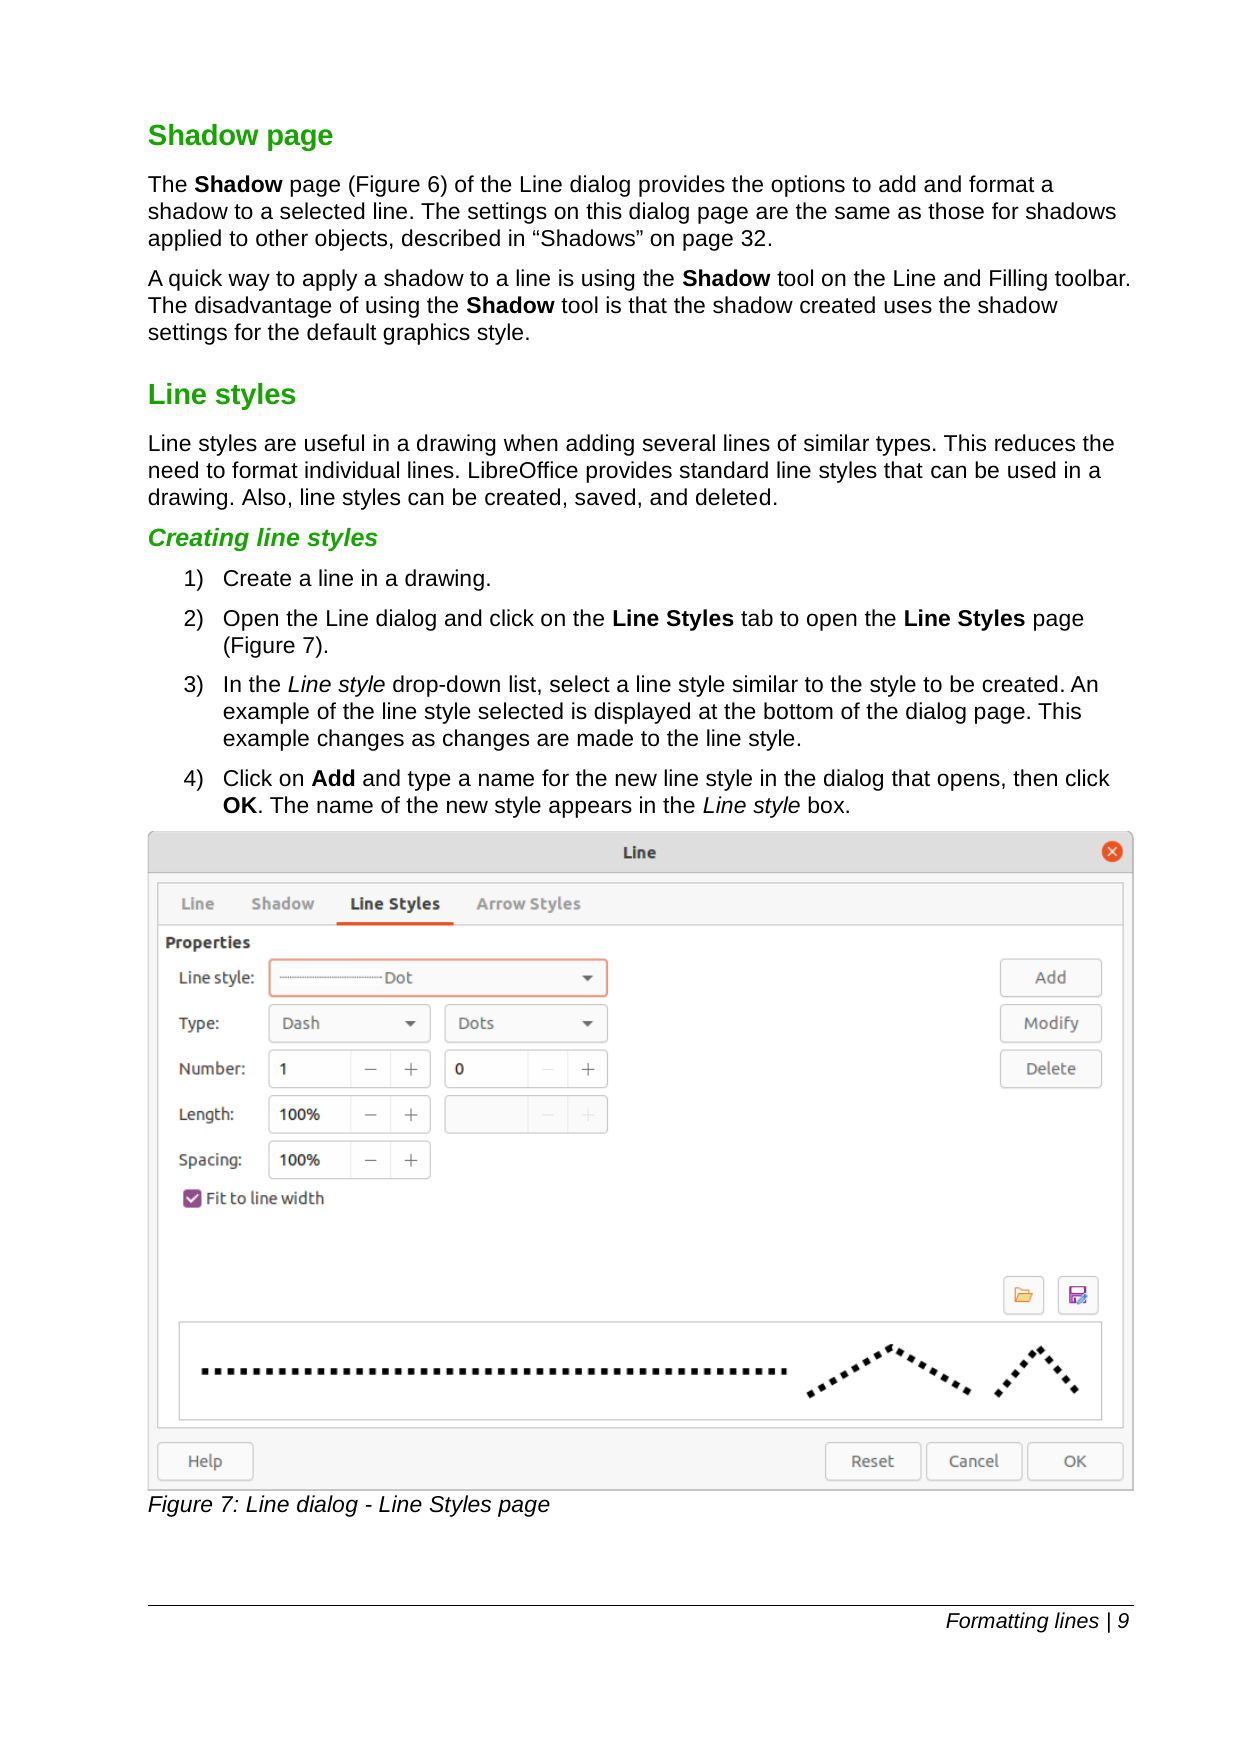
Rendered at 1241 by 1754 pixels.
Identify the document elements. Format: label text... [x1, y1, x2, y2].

subtitle Line styles [148, 377, 1134, 410]
text Figure 7: Line dialog - Line Styles page [148, 1491, 1134, 1517]
subtitle Shadow page [148, 118, 1134, 152]
list In the Line style drop-down list, select a line style similar to the style to be created. An example of the line style selected is displayed at the bottom of the dialog page. This example changes as changes are made to the line style. [204, 671, 1134, 752]
list Create a line in a drawing. [204, 564, 1134, 591]
list Click on Add and type a name for the new line style in the dialog that opens, then click OK. The name of the new style appears in the Line style box. [204, 764, 1134, 818]
subtitle Creating line styles [148, 523, 1134, 552]
text A quick way to apply a shadow to a line is using the Shadow tool on the Line and Filling toolbar. The disadvantage of using the Shadow tool is that the shadow created uses the shadow settings for the default graphics style. [148, 264, 1134, 345]
picture [147, 831, 1134, 1491]
text Line styles are useful in a drawing when adding several lines of similar types. This reduces the need to format individual lines. LibreOffice provides standard line styles that can be used in a drawing. Also, line styles can be created, saved, and deleted. [148, 429, 1134, 510]
text The Shadow page (Figure 6) of the Line dialog provides the options to add and format a shadow to a selected line. The settings on this dialog page are the same as those for shadows applied to other objects, described in “Shadows” on page 32. [148, 170, 1134, 252]
list Open the Line dialog and click on the Line Styles tab to open the Line Styles page (Figure 7). [204, 604, 1134, 658]
